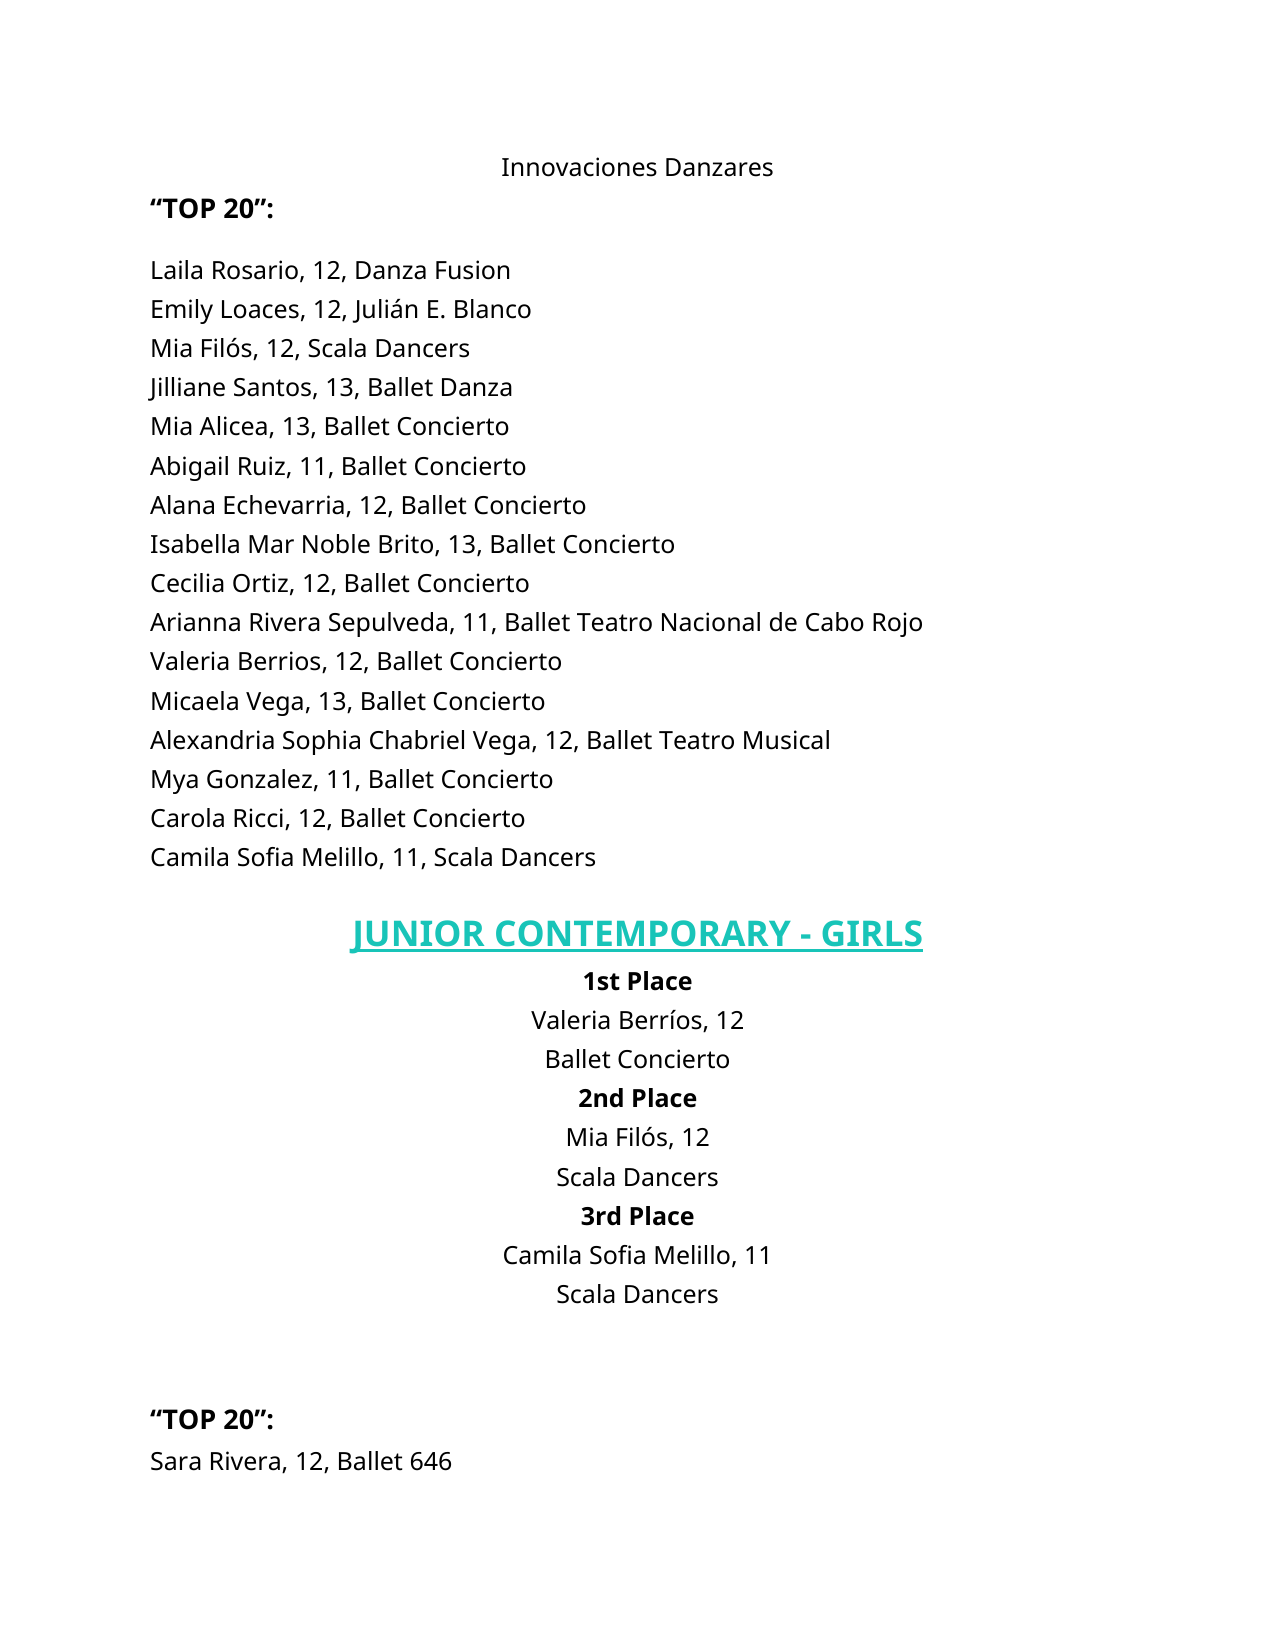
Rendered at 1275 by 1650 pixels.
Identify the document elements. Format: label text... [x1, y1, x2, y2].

text Mia Filós, 12 [150, 1120, 1125, 1154]
text Arianna Rivera Sepulveda, 11, Ballet Teatro Nacional de Cabo Rojo [150, 605, 1125, 639]
text Camila Sofia Melillo, 11 [150, 1238, 1125, 1272]
text Alana Echevarria, 12, Ballet Concierto [150, 487, 1125, 521]
text JUNIOR CONTEMPORARY - GIRLS [150, 908, 1125, 956]
text Valeria Berríos, 12 [150, 1003, 1125, 1037]
text 3rd Place [150, 1198, 1125, 1232]
text Valeria Berrios, 12, Ballet Concierto [150, 644, 1125, 678]
text 1st Place [150, 963, 1125, 997]
text Abigail Ruiz, 11, Ballet Concierto [150, 448, 1125, 482]
text Alexandria Sophia Chabriel Vega, 12, Ballet Teatro Musical [150, 722, 1125, 756]
text Camila Sofia Melillo, 11, Scala Dancers [150, 840, 1125, 874]
text Innovaciones Danzares [150, 150, 1125, 184]
text Carola Ricci, 12, Ballet Concierto [150, 801, 1125, 835]
text Scala Dancers [150, 1277, 1125, 1311]
text Micaela Vega, 13, Ballet Concierto [150, 683, 1125, 717]
text Scala Dancers [150, 1159, 1125, 1193]
text Isabella Mar Noble Brito, 13, Ballet Concierto [150, 527, 1125, 561]
text Ballet Concierto [150, 1042, 1125, 1076]
text Jilliane Santos, 13, Ballet Danza [150, 370, 1125, 404]
text Sara Rivera, 12, Ballet 646 [150, 1443, 1125, 1477]
text Laila Rosario, 12, Danza Fusion [150, 252, 1125, 286]
text Emily Loaces, 12, Julián E. Blanco [150, 292, 1125, 326]
text 2nd Place [150, 1081, 1125, 1115]
text Cecilia Ortiz, 12, Ballet Concierto [150, 566, 1125, 600]
text “TOP 20”: [150, 189, 1125, 226]
text Mia Alicea, 13, Ballet Concierto [150, 409, 1125, 443]
text Mia Filós, 12, Scala Dancers [150, 331, 1125, 365]
text “TOP 20”: [150, 1401, 1125, 1438]
text Mya Gonzalez, 11, Ballet Concierto [150, 762, 1125, 796]
